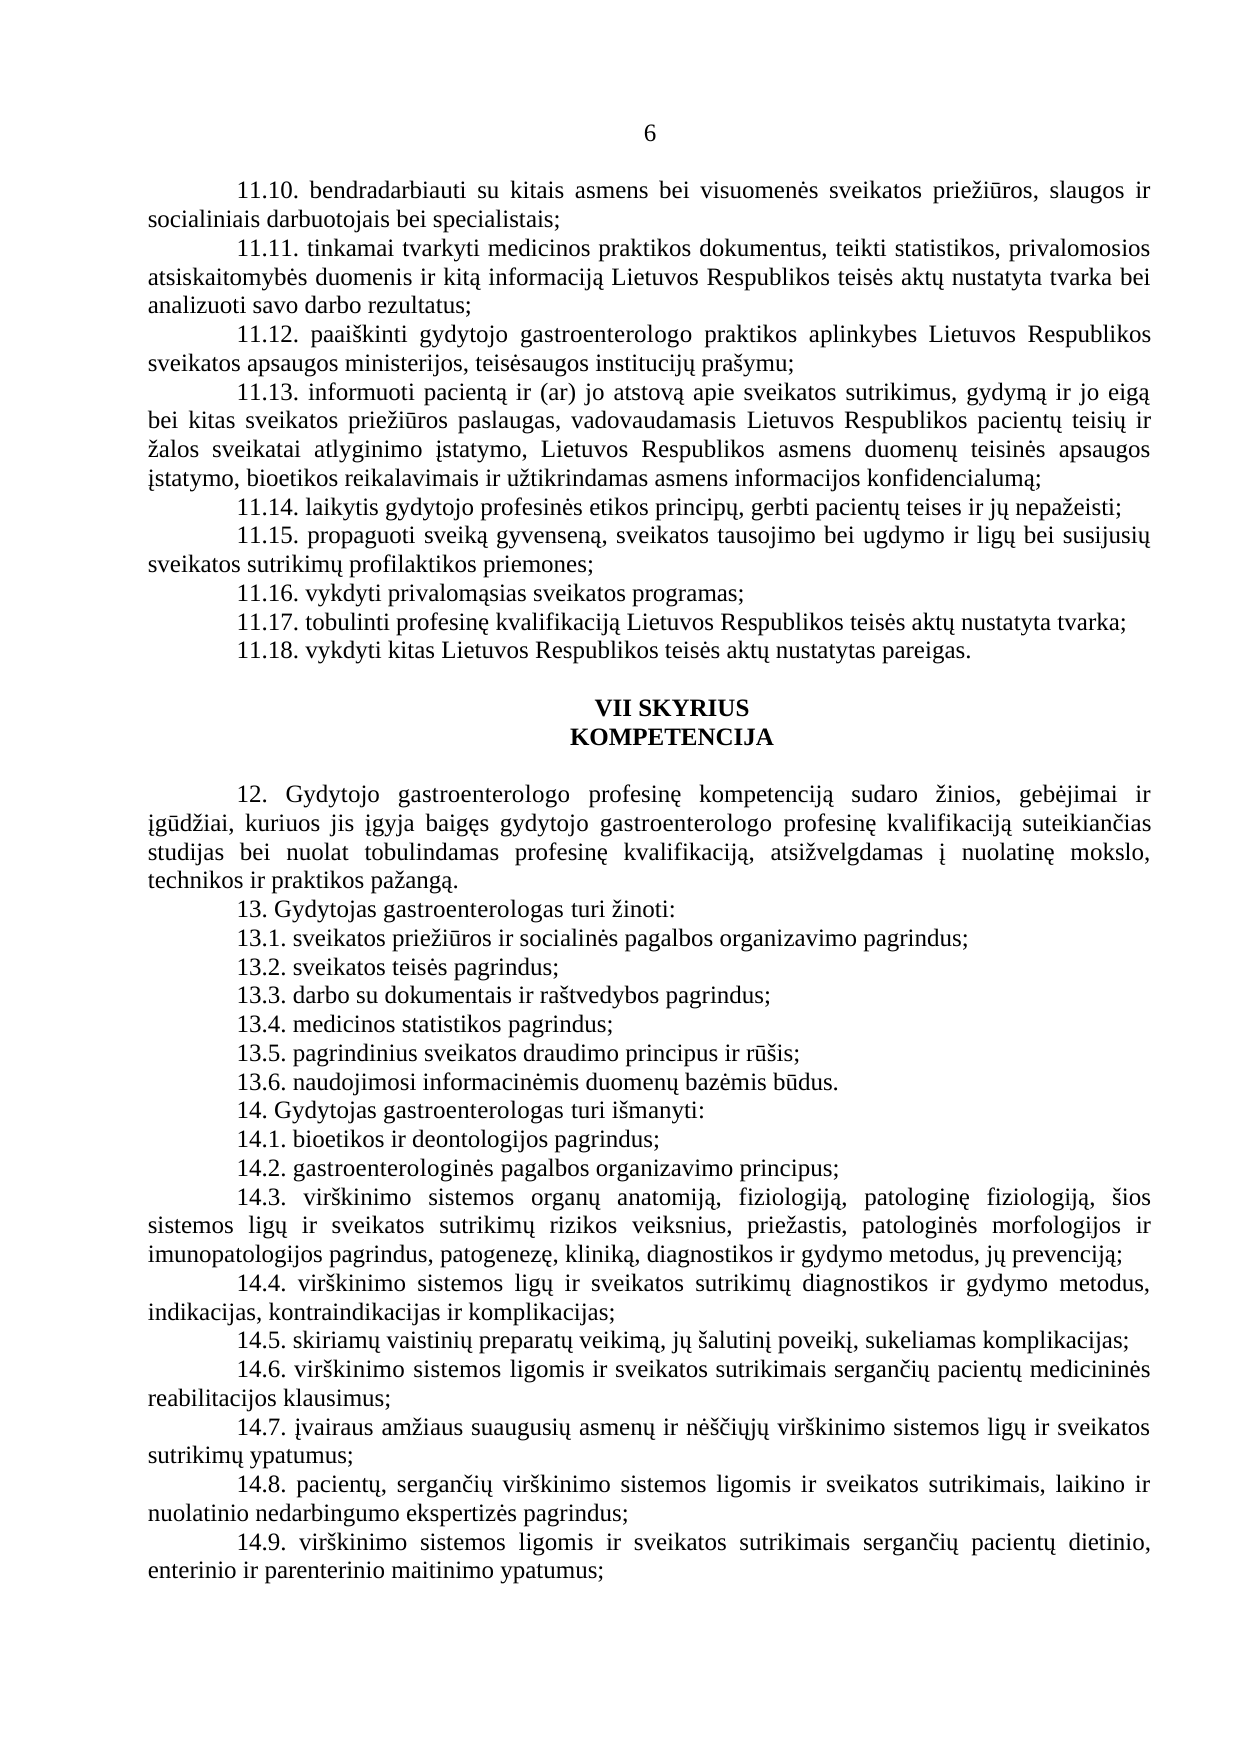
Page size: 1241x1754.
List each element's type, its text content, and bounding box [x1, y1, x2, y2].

text 11.12. paaiškinti gydytojo gastroenterologo praktikos aplinkybes Lietuvos Respublikos sveikatos apsaugos ministerijos, teisėsaugos institucijų prašymu; [148, 319, 1152, 377]
text 14.8. pacientų, sergančių virškinimo sistemos ligomis ir sveikatos sutrikimais, laikino ir nuolatinio nedarbingumo ekspertizės pagrindus; [148, 1469, 1152, 1527]
text 14.7. įvairaus amžiaus suaugusių asmenų ir nėščiųjų virškinimo sistemos ligų ir sveikatos sutrikimų ypatumus; [148, 1412, 1152, 1469]
text 11.10. bendradarbiauti su kitais asmens bei visuomenės sveikatos priežiūros, slaugos ir socialiniais darbuotojais bei specialistais; [148, 176, 1152, 233]
text 13.3. darbo su dokumentais ir raštvedybos pagrindus; [148, 981, 1152, 1009]
text 12. Gydytojo gastroenterologo profesinę kompetenciją sudaro žinios, gebėjimai ir įgūdžiai, kuriuos jis įgyja baigęs gydytojo gastroenterologo profesinę kvalifikaciją suteikiančias studijas bei nuolat tobulindamas profesinę kvalifikaciją, atsižvelgdamas į nuolatinę mokslo, technikos ir praktikos pažangą. [148, 779, 1152, 894]
text 11.14. laikytis gydytojo profesinės etikos principų, gerbti pacientų teises ir jų nepažeisti; [148, 492, 1152, 521]
text 14.3. virškinimo sistemos organų anatomiją, fiziologiją, patologinę fiziologiją, šios sistemos ligų ir sveikatos sutrikimų rizikos veiksnius, priežastis, patologinės morfologijos ir imunopatologijos pagrindus, patogenezę, kliniką, diagnostikos ir gydymo metodus, jų prevenciją; [148, 1182, 1152, 1268]
text 13.5. pagrindinius sveikatos draudimo principus ir rūšis; [148, 1038, 1152, 1067]
text 13. Gydytojas gastroenterologas turi žinoti: [148, 894, 1152, 923]
text KOMPETENCIJA [185, 722, 1152, 751]
text 14.9. virškinimo sistemos ligomis ir sveikatos sutrikimais sergančių pacientų dietinio, enterinio ir parenterinio maitinimo ypatumus; [148, 1527, 1152, 1584]
text 11.11. tinkamai tvarkyti medicinos praktikos dokumentus, teikti statistikos, privalomosios atsiskaitomybės duomenis ir kitą informaciją Lietuvos Respublikos teisės aktų nustatyta tvarka bei analizuoti savo darbo rezultatus; [148, 233, 1152, 319]
text 11.17. tobulinti profesinę kvalifikaciją Lietuvos Respublikos teisės aktų nustatyta tvarka; [148, 607, 1152, 636]
text 14.4. virškinimo sistemos ligų ir sveikatos sutrikimų diagnostikos ir gydymo metodus, indikacijas, kontraindikacijas ir komplikacijas; [148, 1268, 1152, 1326]
text 14.5. skiriamų vaistinių preparatų veikimą, jų šalutinį poveikį, sukeliamas komplikacijas; [148, 1326, 1152, 1354]
text 11.15. propaguoti sveiką gyvenseną, sveikatos tausojimo bei ugdymo ir ligų bei susijusių sveikatos sutrikimų profilaktikos priemones; [148, 521, 1152, 578]
text 13.1. sveikatos priežiūros ir socialinės pagalbos organizavimo pagrindus; [148, 923, 1152, 952]
text 13.4. medicinos statistikos pagrindus; [148, 1009, 1152, 1038]
text 11.16. vykdyti privalomąsias sveikatos programas; [148, 578, 1152, 607]
text 13.6. naudojimosi informacinėmis duomenų bazėmis būdus. [148, 1067, 1152, 1096]
text 14. Gydytojas gastroenterologas turi išmanyti: [148, 1096, 1152, 1124]
text 14.1. bioetikos ir deontologijos pagrindus; [148, 1124, 1152, 1153]
text 14.2. gastroenterologinės pagalbos organizavimo principus; [148, 1153, 1152, 1182]
text VII SKYRIUS [185, 693, 1152, 722]
text 11.18. vykdyti kitas Lietuvos Respublikos teisės aktų nustatytas pareigas. [148, 636, 1152, 664]
text 11.13. informuoti pacientą ir (ar) jo atstovą apie sveikatos sutrikimus, gydymą ir jo eigą bei kitas sveikatos priežiūros paslaugas, vadovaudamasis Lietuvos Respublikos pacientų teisių ir žalos sveikatai atlyginimo įstatymo, Lietuvos Respublikos asmens duomenų teisinės apsaugos įstatymo, bioetikos reikalavimais ir užtikrindamas asmens informacijos konfidencialumą; [148, 377, 1152, 492]
text 13.2. sveikatos teisės pagrindus; [148, 952, 1152, 981]
text 14.6. virškinimo sistemos ligomis ir sveikatos sutrikimais sergančių pacientų medicininės reabilitacijos klausimus; [148, 1354, 1152, 1412]
